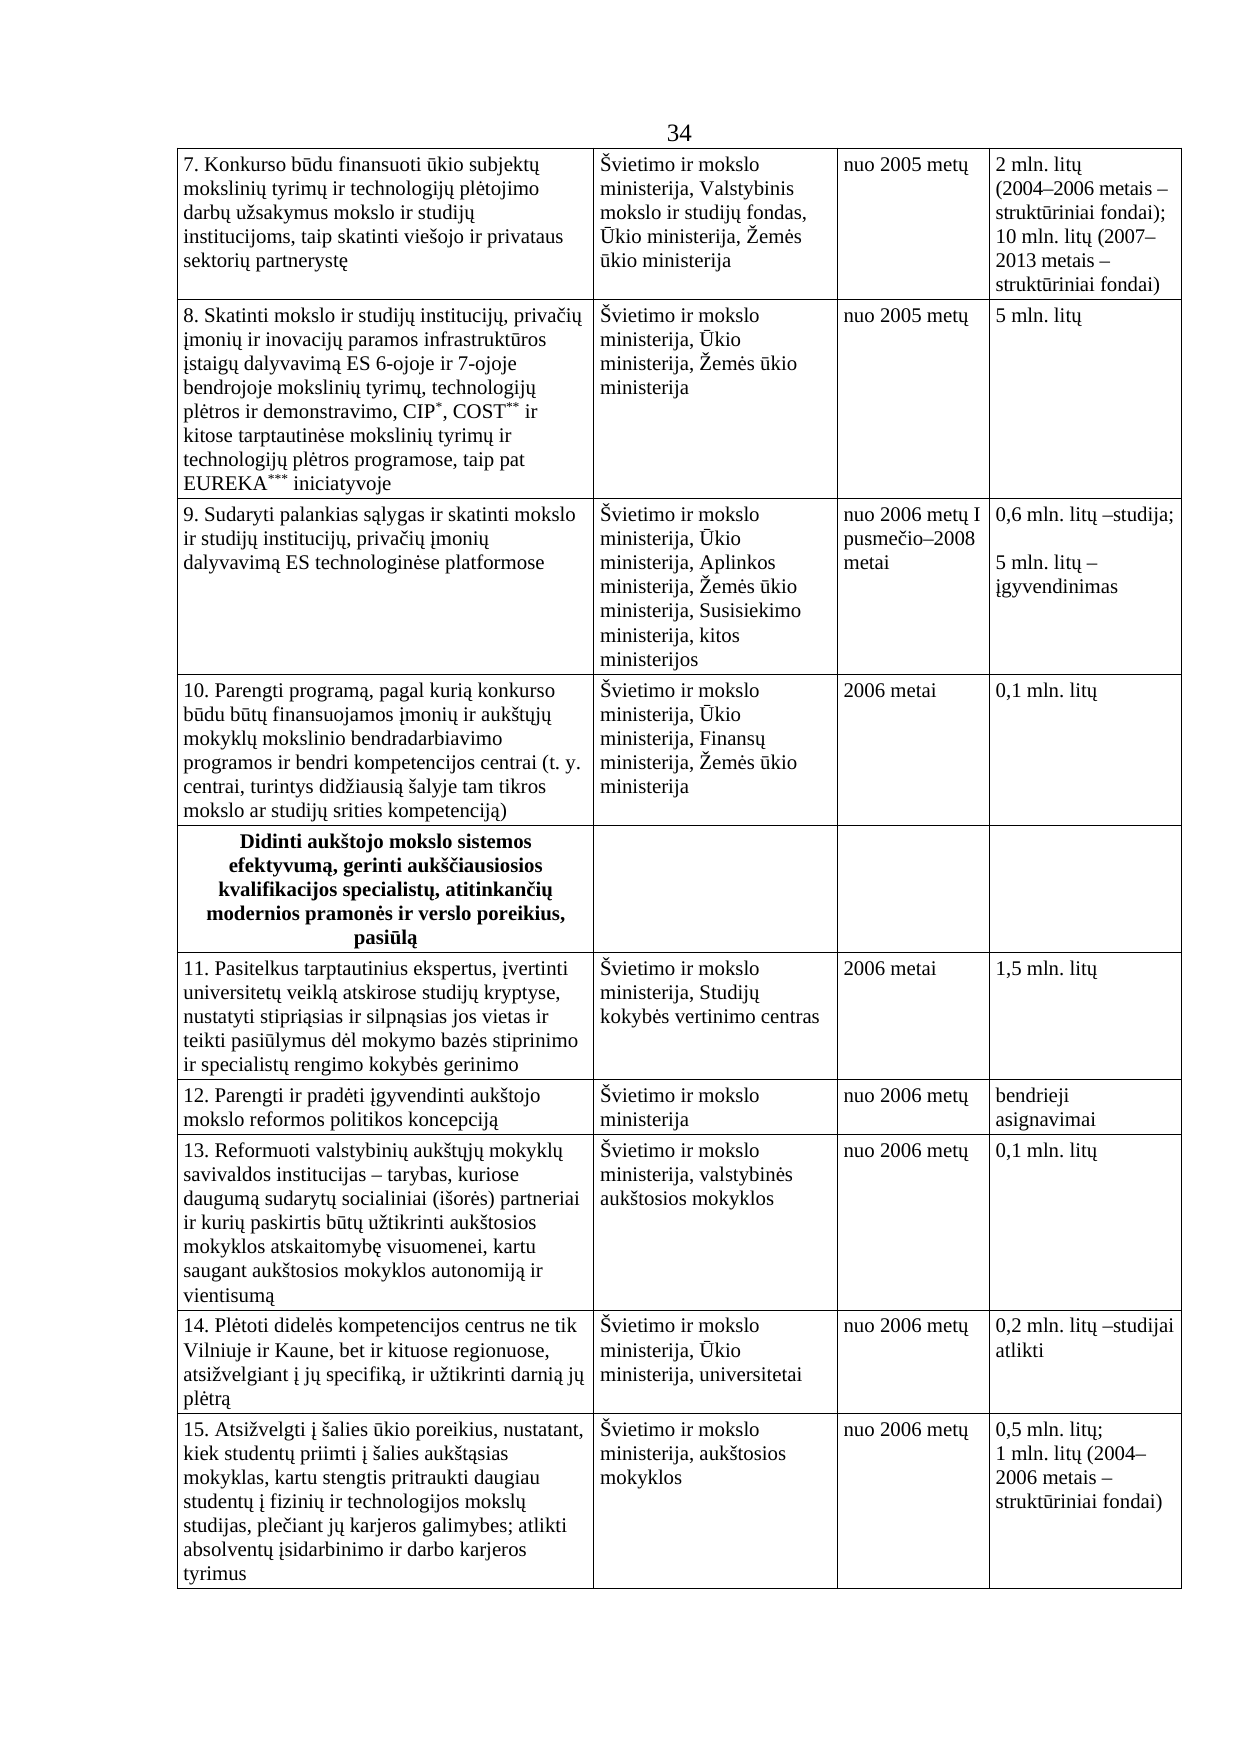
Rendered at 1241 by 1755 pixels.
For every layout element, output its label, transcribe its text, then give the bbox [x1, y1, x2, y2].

table_cell [838, 826, 989, 952]
table_cell Švietimo ir mokslo ministerija, valstybinės aukštosios mokyklos [594, 1135, 837, 1309]
table_cell 10. Parengti programą, pagal kurią konkurso būdu būtų finansuojamos įmonių ir aukštųjų mokyklų mokslinio bendradarbiavimo programos ir bendri kompetencijos centrai (t. y. centrai, turintys didžiausią šalyje tam tikros mokslo ar studijų srities kompetenciją) [178, 675, 593, 825]
table_cell [594, 826, 837, 952]
table_cell Švietimo ir mokslo ministerija [594, 1080, 837, 1134]
table_cell 15. Atsižvelgti į šalies ūkio poreikius, nustatant, kiek studentų priimti į šalies aukštąsias mokyklas, kartu stengtis pritraukti daugiau studentų į fizinių ir technologijos mokslų studijas, plečiant jų karjeros galimybes; atlikti absolventų įsidarbinimo ir darbo karjeros tyrimus [178, 1414, 593, 1588]
table_cell nuo 2005 metų [838, 300, 989, 498]
table_cell nuo 2006 metų [838, 1414, 989, 1588]
table_cell 2 mln. litų (2004–2006 metais – struktūriniai fondai); 10 mln. litų (2007–2013 metais – struktūriniai fondai) [990, 149, 1181, 299]
table_cell Švietimo ir mokslo ministerija, Ūkio ministerija, universitetai [594, 1311, 837, 1413]
table_cell Didinti aukštojo mokslo sistemos efektyvumą, gerinti aukščiausiosios kvalifikacijos specialistų, atitinkančių modernios pramonės ir verslo poreikius, pasiūlą [178, 826, 593, 952]
table_cell 8. Skatinti mokslo ir studijų institucijų, privačių įmonių ir inovacijų paramos infrastruktūros įstaigų dalyvavimą ES 6-ojoje ir 7-ojoje bendrojoje mokslinių tyrimų, technologijų plėtros ir demonstravimo, CIP*, COST** ir kitose tarptautinėse mokslinių tyrimų ir technologijų plėtros programose, taip pat EUREKA*** iniciatyvoje [178, 300, 593, 498]
table_cell 2006 metai [838, 953, 989, 1079]
table_cell nuo 2006 metų I pusmečio–2008 metai [838, 499, 989, 673]
table_cell 0,1 mln. litų [990, 1135, 1181, 1309]
table_cell 12. Parengti ir pradėti įgyvendinti aukštojo mokslo reformos politikos koncepciją [178, 1080, 593, 1134]
table_cell 0,1 mln. litų [990, 675, 1181, 825]
table_cell nuo 2006 metų [838, 1080, 989, 1134]
table_cell Švietimo ir mokslo ministerija, Studijų kokybės vertinimo centras [594, 953, 837, 1079]
table_cell 5 mln. litų [990, 300, 1181, 498]
table_cell 7. Konkurso būdu finansuoti ūkio subjektų mokslinių tyrimų ir technologijų plėtojimo darbų užsakymus mokslo ir studijų institucijoms, taip skatinti viešojo ir privataus sektorių partnerystę [178, 149, 593, 299]
table_cell 0,6 mln. litų –studija; 5 mln. litų – įgyvendinimas [990, 499, 1181, 673]
table_cell [990, 826, 1181, 952]
table_cell 14. Plėtoti didelės kompetencijos centrus ne tik Vilniuje ir Kaune, bet ir kituose regionuose, atsižvelgiant į jų specifiką, ir užtikrinti darnią jų plėtrą [178, 1311, 593, 1413]
table_cell 0,5 mln. litų; 1 mln. litų (2004–2006 metais – struktūriniai fondai) [990, 1414, 1181, 1588]
table_cell bendrieji asignavimai [990, 1080, 1181, 1134]
table_cell Švietimo ir mokslo ministerija, Valstybinis mokslo ir studijų fondas, Ūkio ministerija, Žemės ūkio ministerija [594, 149, 837, 299]
table_cell 1,5 mln. litų [990, 953, 1181, 1079]
table_cell nuo 2006 metų [838, 1135, 989, 1309]
table_cell Švietimo ir mokslo ministerija, Ūkio ministerija, Aplinkos ministerija, Žemės ūkio ministerija, Susisiekimo ministerija, kitos ministerijos [594, 499, 837, 673]
table_cell 9. Sudaryti palankias sąlygas ir skatinti mokslo ir studijų institucijų, privačių įmonių dalyvavimą ES technologinėse platformose [178, 499, 593, 673]
table_cell Švietimo ir mokslo ministerija, aukštosios mokyklos [594, 1414, 837, 1588]
table_cell nuo 2006 metų [838, 1311, 989, 1413]
table_cell nuo 2005 metų [838, 149, 989, 299]
table_cell Švietimo ir mokslo ministerija, Ūkio ministerija, Žemės ūkio ministerija [594, 300, 837, 498]
table_cell 2006 metai [838, 675, 989, 825]
table_cell Švietimo ir mokslo ministerija, Ūkio ministerija, Finansų ministerija, Žemės ūkio ministerija [594, 675, 837, 825]
table_cell 13. Reformuoti valstybinių aukštųjų mokyklų savivaldos institucijas – tarybas, kuriose daugumą sudarytų socialiniai (išorės) partneriai ir kurių paskirtis būtų užtikrinti aukštosios mokyklos atskaitomybę visuomenei, kartu saugant aukštosios mokyklos autonomiją ir vientisumą [178, 1135, 593, 1309]
table_cell 11. Pasitelkus tarptautinius ekspertus, įvertinti universitetų veiklą atskirose studijų kryptyse, nustatyti stipriąsias ir silpnąsias jos vietas ir teikti pasiūlymus dėl mokymo bazės stiprinimo ir specialistų rengimo kokybės gerinimo [178, 953, 593, 1079]
table_cell 0,2 mln. litų –studijai atlikti [990, 1311, 1181, 1413]
